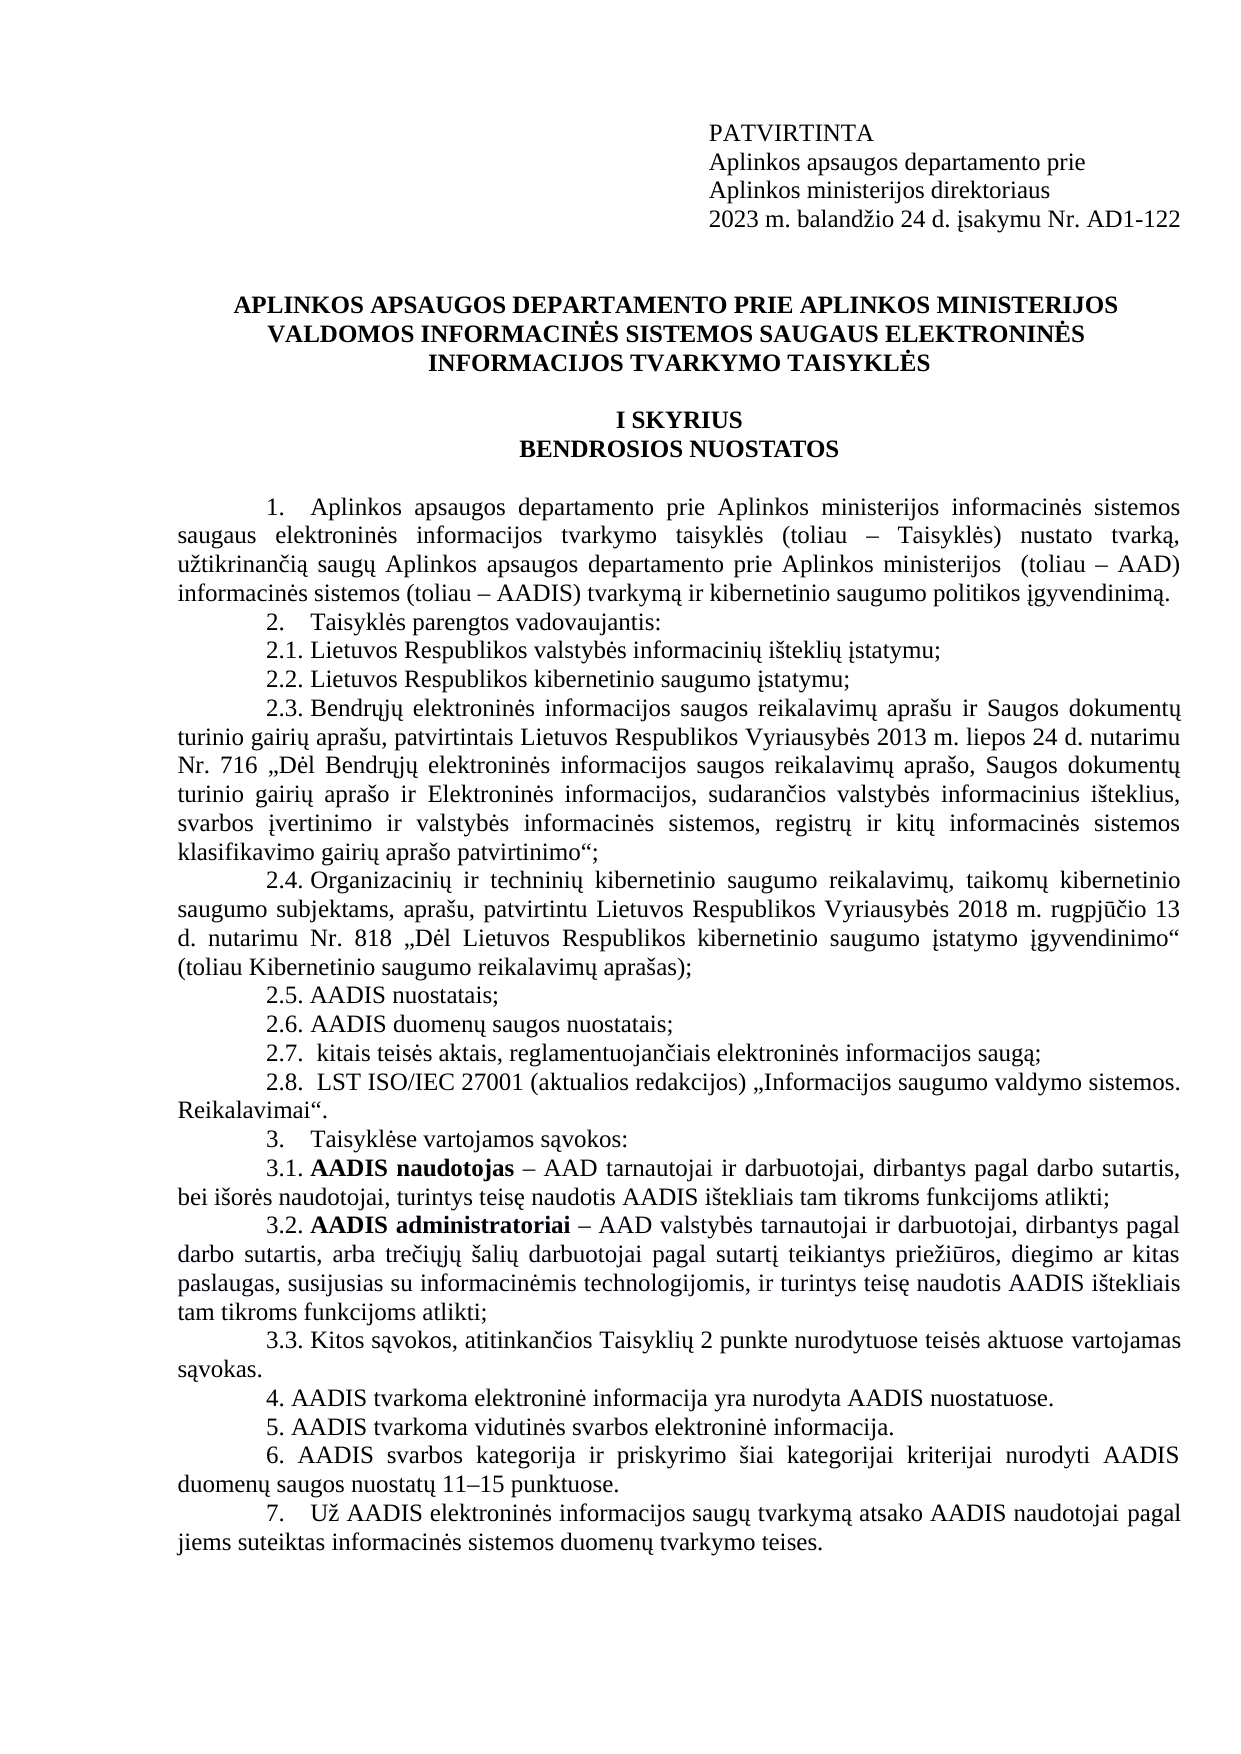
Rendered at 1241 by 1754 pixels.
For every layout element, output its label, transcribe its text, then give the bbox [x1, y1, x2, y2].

text 2.7. kitais teisės aktais, reglamentuojančiais elektroninės informacijos saugą; [177, 1038, 1181, 1067]
text 2.5. AADIS nuostatais; [177, 981, 1181, 1009]
text Aplinkos apsaugos departamento prie [709, 147, 1181, 176]
text I SKYRIUS [177, 406, 1181, 434]
text 2023 m. balandžio 24 d. įsakymu Nr. AD1-122 [709, 204, 1181, 233]
text 3. Taisyklėse vartojamos sąvokos: [177, 1124, 1181, 1153]
text PATVIRTINTA [709, 118, 1181, 147]
text BENDROSIOS NUOSTATOS [177, 434, 1181, 463]
text 1. Aplinkos apsaugos departamento prie Aplinkos ministerijos informacinės sistemos saugaus elektroninės informacijos tvarkymo taisyklės (toliau – Taisyklės) nustato tvarką, užtikrinančią saugų Aplinkos apsaugos departamento prie Aplinkos ministerijos (toliau – AAD) informacinės sistemos (toliau – AADIS) tvarkymą ir kibernetinio saugumo politikos įgyvendinimą. [177, 492, 1181, 607]
text 7. Už AADIS elektroninės informacijos saugų tvarkymą atsako AADIS naudotojai pagal jiems suteiktas informacinės sistemos duomenų tvarkymo teises. [177, 1498, 1181, 1556]
text 4. AADIS tvarkoma elektroninė informacija yra nurodyta AADIS nuostatuose. [177, 1383, 1181, 1412]
text 2.1. Lietuvos Respublikos valstybės informacinių išteklių įstatymu; [177, 636, 1181, 664]
text 2.3. Bendrųjų elektroninės informacijos saugos reikalavimų aprašu ir Saugos dokumentų turinio gairių aprašu, patvirtintais Lietuvos Respublikos Vyriausybės 2013 m. liepos 24 d. nutarimu Nr. 716 „Dėl Bendrųjų elektroninės informacijos saugos reikalavimų aprašo, Saugos dokumentų turinio gairių aprašo ir Elektroninės informacijos, sudarančios valstybės informacinius išteklius, svarbos įvertinimo ir valstybės informacinės sistemos, registrų ir kitų informacinės sistemos klasifikavimo gairių aprašo patvirtinimo“; [177, 693, 1181, 866]
text VALDOMOS INFORMACINĖS SISTEMOS SAUGAUS ELEKTRONINĖS [177, 319, 1181, 348]
text 2.4. Organizacinių ir techninių kibernetinio saugumo reikalavimų, taikomų kibernetinio saugumo subjektams, aprašu, patvirtintu Lietuvos Respublikos Vyriausybės 2018 m. rugpjūčio 13 d. nutarimu Nr. 818 „Dėl Lietuvos Respublikos kibernetinio saugumo įstatymo įgyvendinimo“ (toliau Kibernetinio saugumo reikalavimų aprašas); [177, 866, 1181, 981]
text 3.3. Kitos sąvokos, atitinkančios Taisyklių 2 punkte nurodytuose teisės aktuose vartojamas sąvokas. [177, 1326, 1181, 1383]
text 3.1. AADIS naudotojas – AAD tarnautojai ir darbuotojai, dirbantys pagal darbo sutartis, bei išorės naudotojai, turintys teisę naudotis AADIS ištekliais tam tikroms funkcijoms atlikti; [177, 1153, 1181, 1211]
text 5. AADIS tvarkoma vidutinės svarbos elektroninė informacija. [177, 1412, 1181, 1441]
text 2.8. LST ISO/IEC 27001 (aktualios redakcijos) „Informacijos saugumo valdymo sistemos. Reikalavimai“. [177, 1067, 1181, 1124]
text 2.2. Lietuvos Respublikos kibernetinio saugumo įstatymu; [177, 664, 1181, 693]
text Aplinkos ministerijos direktoriaus [709, 176, 1181, 204]
text 2. Taisyklės parengtos vadovaujantis: [177, 607, 1181, 636]
text 3.2. AADIS administratoriai – AAD valstybės tarnautojai ir darbuotojai, dirbantys pagal darbo sutartis, arba trečiųjų šalių darbuotojai pagal sutartį teikiantys priežiūros, diegimo ar kitas paslaugas, susijusias su informacinėmis technologijomis, ir turintys teisę naudotis AADIS ištekliais tam tikroms funkcijoms atlikti; [177, 1211, 1181, 1326]
text 2.6. AADIS duomenų saugos nuostatais; [177, 1009, 1181, 1038]
text 6. AADIS svarbos kategorija ir priskyrimo šiai kategorijai kriterijai nurodyti AADIS duomenų saugos nuostatų 11–15 punktuose. [177, 1441, 1181, 1498]
text INFORMACIJOS TVARKYMO TAISYKLĖS [177, 348, 1181, 377]
text APLINKOS APSAUGOS DEPARTAMENTO PRIE APLINKOS MINISTERIJOS [177, 291, 1181, 319]
